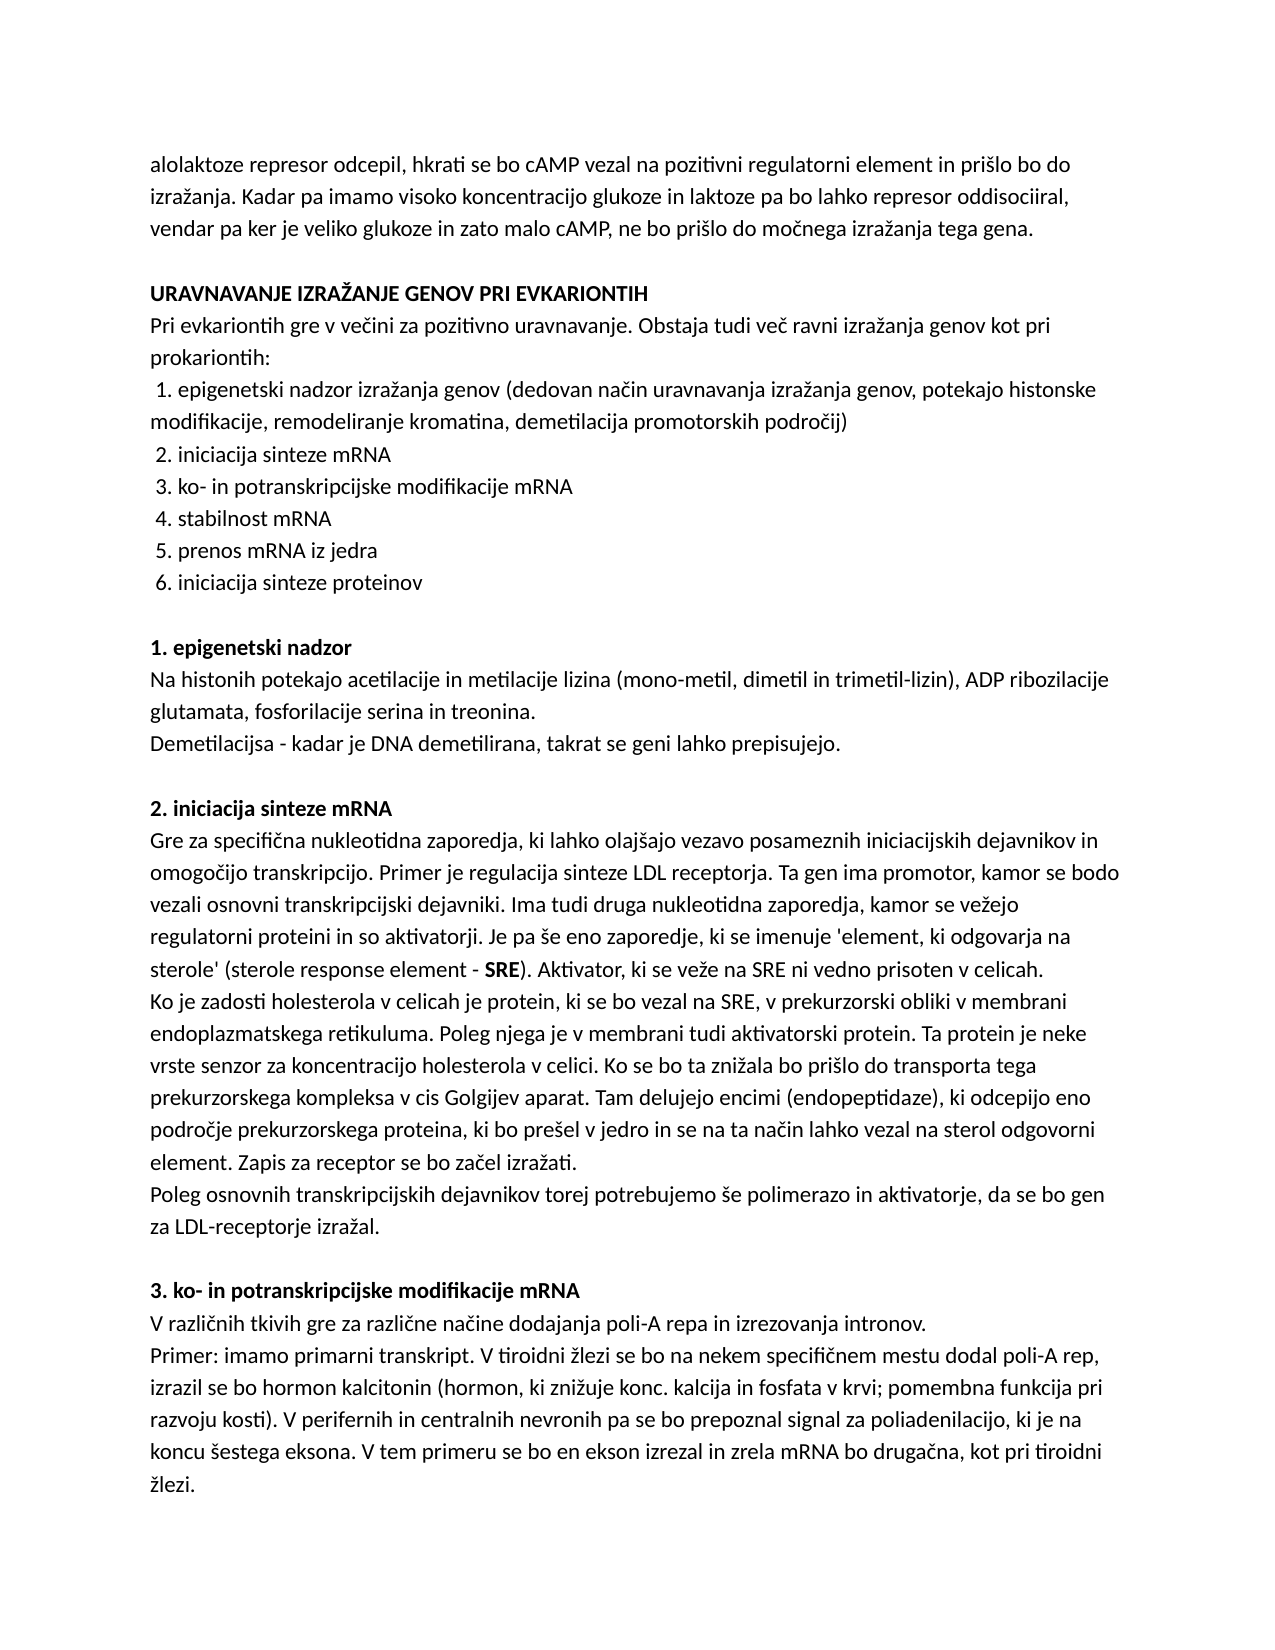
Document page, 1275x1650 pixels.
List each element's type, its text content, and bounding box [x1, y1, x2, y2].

text Demetilacijsa - kadar je DNA demetilirana, takrat se geni lahko prepisujejo. [150, 729, 1125, 757]
text Gre za specifična nukleotidna zaporedja, ki lahko olajšajo vezavo posameznih iniciacijskih dejavnikov in omogočijo transkripcijo. Primer je regulacija sinteze LDL receptorja. Ta gen ima promotor, kamor se bodo vezali osnovni transkripcijski dejavniki. Ima tudi druga nukleotidna zaporedja, kamor se vežejo regulatorni proteini in so aktivatorji. Je pa še eno zaporedje, ki se imenuje 'element, ki odgovarja na sterole' (sterole response element - SRE). Aktivator, ki se veže na SRE ni vedno prisoten v celicah. [150, 826, 1125, 983]
text URAVNAVANJE IZRAŽANJE GENOV PRI EVKARIONTIH [150, 279, 1125, 307]
text 6. iniciacija sinteze proteinov [150, 568, 1125, 596]
text 2. iniciacija sinteze mRNA [150, 794, 1125, 822]
text V različnih tkivih gre za različne načine dodajanja poli-A repa in izrezovanja intronov. [150, 1309, 1125, 1337]
text 4. stabilnost mRNA [150, 504, 1125, 532]
text Ko je zadosti holesterola v celicah je protein, ki se bo vezal na SRE, v prekurzorski obliki v membrani endoplazmatskega retikuluma. Poleg njega je v membrani tudi aktivatorski protein. Ta protein je neke vrste senzor za koncentracijo holesterola v celici. Ko se bo ta znižala bo prišlo do transporta tega prekurzorskega kompleksa v cis Golgijev aparat. Tam delujejo encimi (endopeptidaze), ki odcepijo eno področje prekurzorskega proteina, ki bo prešel v jedro in se na ta način lahko vezal na sterol odgovorni element. Zapis za receptor se bo začel izražati. [150, 987, 1125, 1176]
text Primer: imamo primarni transkript. V tiroidni žlezi se bo na nekem specifičnem mestu dodal poli-A rep, izrazil se bo hormon kalcitonin (hormon, ki znižuje konc. kalcija in fosfata v krvi; pomembna funkcija pri razvoju kosti). V perifernih in centralnih nevronih pa se bo prepoznal signal za poliadenilacijo, ki je na koncu šestega eksona. V tem primeru se bo en ekson izrezal in zrela mRNA bo drugačna, kot pri tiroidni žlezi. [150, 1341, 1125, 1498]
text 1. epigenetski nadzor [150, 633, 1125, 661]
text 3. ko- in potranskripcijske modifikacije mRNA [150, 1277, 1125, 1304]
text 2. iniciacija sinteze mRNA [150, 440, 1125, 468]
text alolaktoze represor odcepil, hkrati se bo cAMP vezal na pozitivni regulatorni element in prišlo bo do izražanja. Kadar pa imamo visoko koncentracijo glukoze in laktoze pa bo lahko represor oddisociiral, vendar pa ker je veliko glukoze in zato malo cAMP, ne bo prišlo do močnega izražanja tega gena. [150, 150, 1125, 242]
text 1. epigenetski nadzor izražanja genov (dedovan način uravnavanja izražanja genov, potekajo histonske modifikacije, remodeliranje kromatina, demetilacija promotorskih področij) [150, 375, 1125, 436]
text Na histonih potekajo acetilacije in metilacije lizina (mono-metil, dimetil in trimetil-lizin), ADP ribozilacije glutamata, fosforilacije serina in treonina. [150, 665, 1125, 725]
text Poleg osnovnih transkripcijskih dejavnikov torej potrebujemo še polimerazo in aktivatorje, da se bo gen za LDL-receptorje izražal. [150, 1180, 1125, 1240]
text 5. prenos mRNA iz jedra [150, 536, 1125, 564]
text 3. ko- in potranskripcijske modifikacije mRNA [150, 472, 1125, 500]
text Pri evkariontih gre v večini za pozitivno uravnavanje. Obstaja tudi več ravni izražanja genov kot pri prokariontih: [150, 311, 1125, 371]
